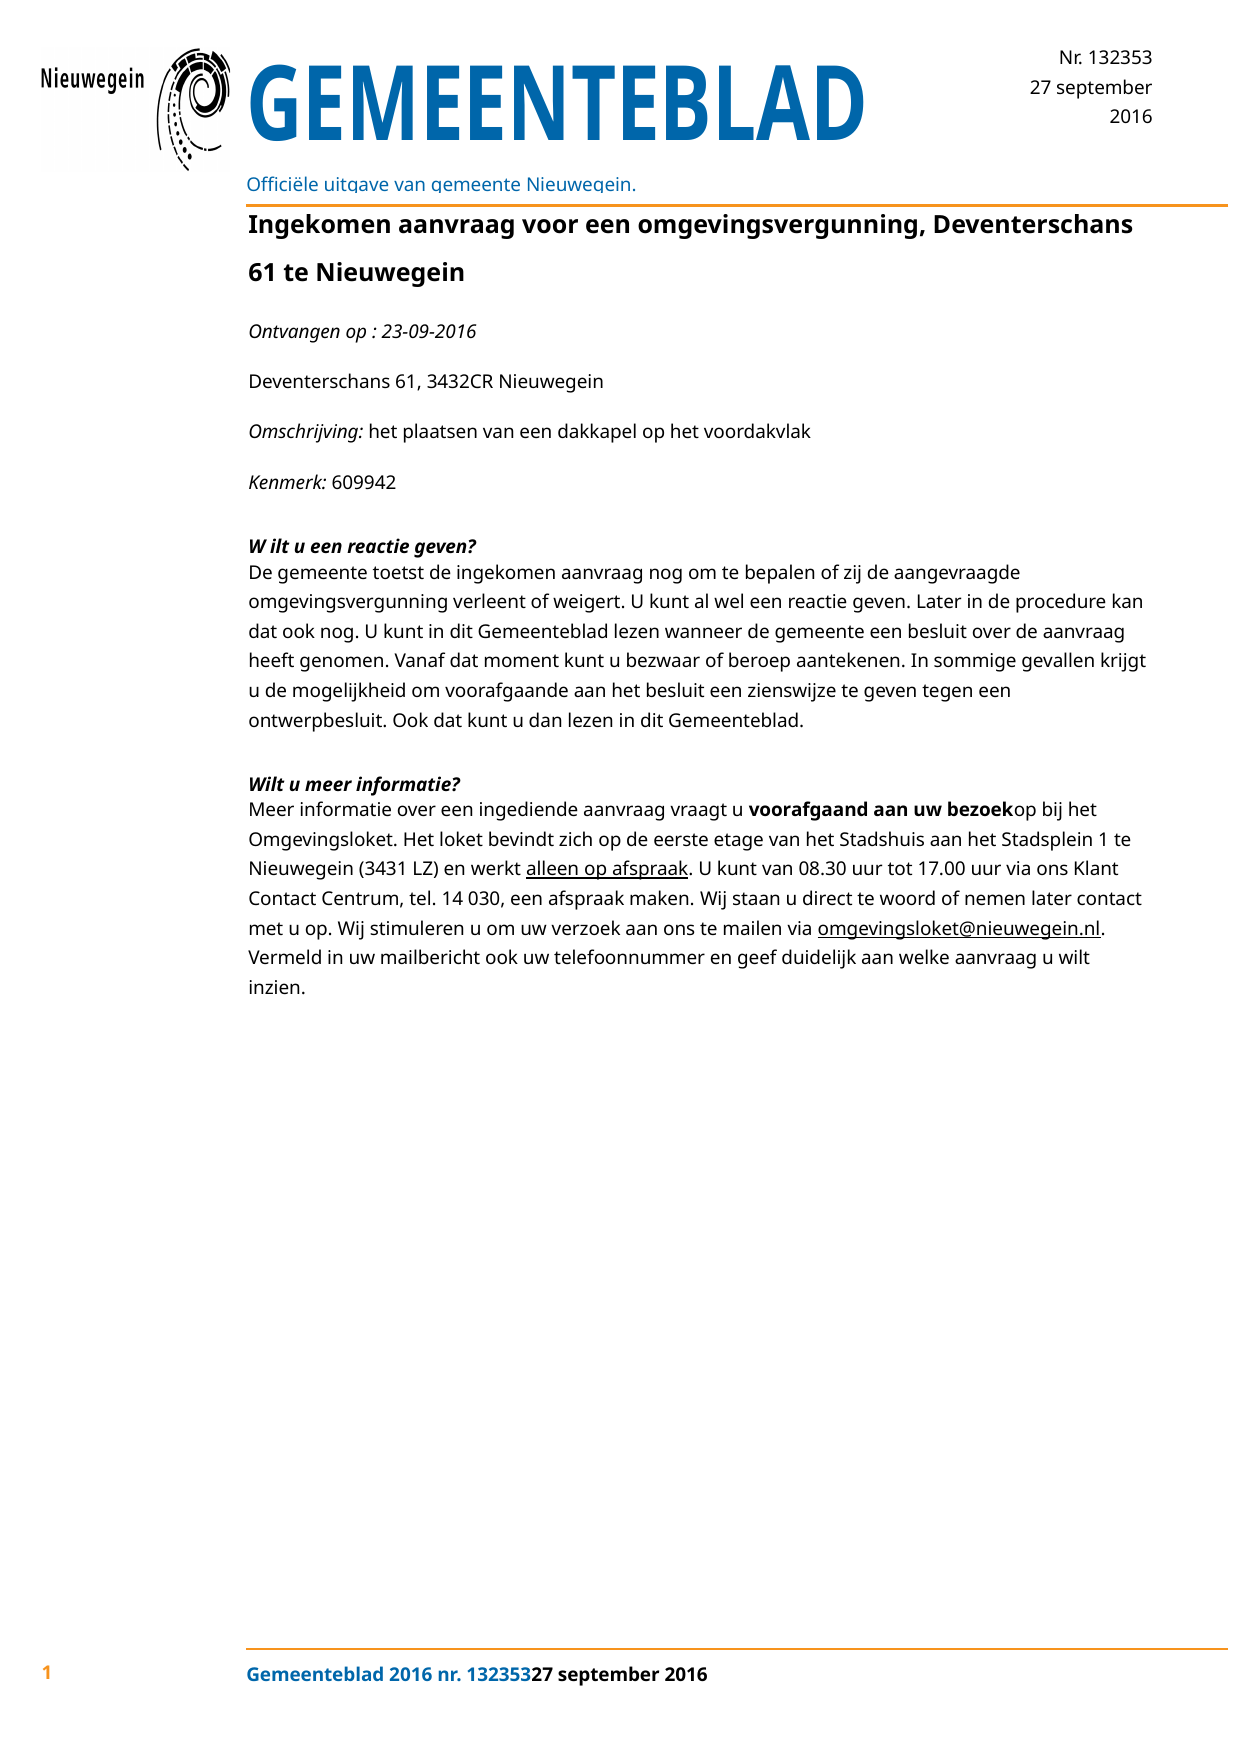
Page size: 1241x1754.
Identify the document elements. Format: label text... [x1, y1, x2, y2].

text Ingekomen aanvraag voor een omgevingsvergunning, Deventerschans 61 te Nieuwegein [248, 207, 1152, 288]
picture [41, 47, 231, 172]
text Ontvangen op : 23-09-2016 [248, 318, 1152, 344]
text W ilt u een reactie geven? [248, 533, 1152, 559]
text Deventerschans 61, 3432CR Nieuwegein [248, 368, 1152, 394]
text Meer informatie over een ingediende aanvraag vraagt u voorafgaand aan uw bezoekop bij het Omgevingsloket. Het loket bevindt zich op de eerste etage van het Stadshuis aan het Stadsplein 1 te Nieuwegein (3431 LZ) en werkt alleen op afspraak. U kunt van 08.30 uur tot 17.00 uur via ons Klant Contact Centrum, tel. 14 030, een afspraak maken. Wij staan u direct te woord of nemen later contact met u op. Wij stimuleren u om uw verzoek aan ons te mailen via omgevingsloket@nieuwegein.nl. Vermeld in uw mailbericht ook uw telefoonnummer en geef duidelijk aan welke aanvraag u wilt inzien. [248, 796, 1152, 1000]
text Omschrijving: het plaatsen van een dakkapel op het voordakvlak [248, 419, 1152, 444]
text De gemeente toetst de ingekomen aanvraag nog om te bepalen of zij de aangevraagde omgevingsvergunning verleent of weigert. U kunt al wel een reactie geven. Later in de procedure kan dat ook nog. U kunt in dit Gemeenteblad lezen wanneer de gemeente een besluit over de aanvraag heeft genomen. Vanaf dat moment kunt u bezwaar of beroep aantekenen. In sommige gevallen krijgt u de mogelijkheid om voorafgaande aan het besluit een zienswijze te geven tegen een ontwerpbesluit. Ook dat kunt u dan lezen in dit Gemeenteblad. [248, 559, 1152, 732]
text Kenmerk: 609942 [248, 469, 1152, 495]
text Wilt u meer informatie? [248, 771, 1152, 796]
